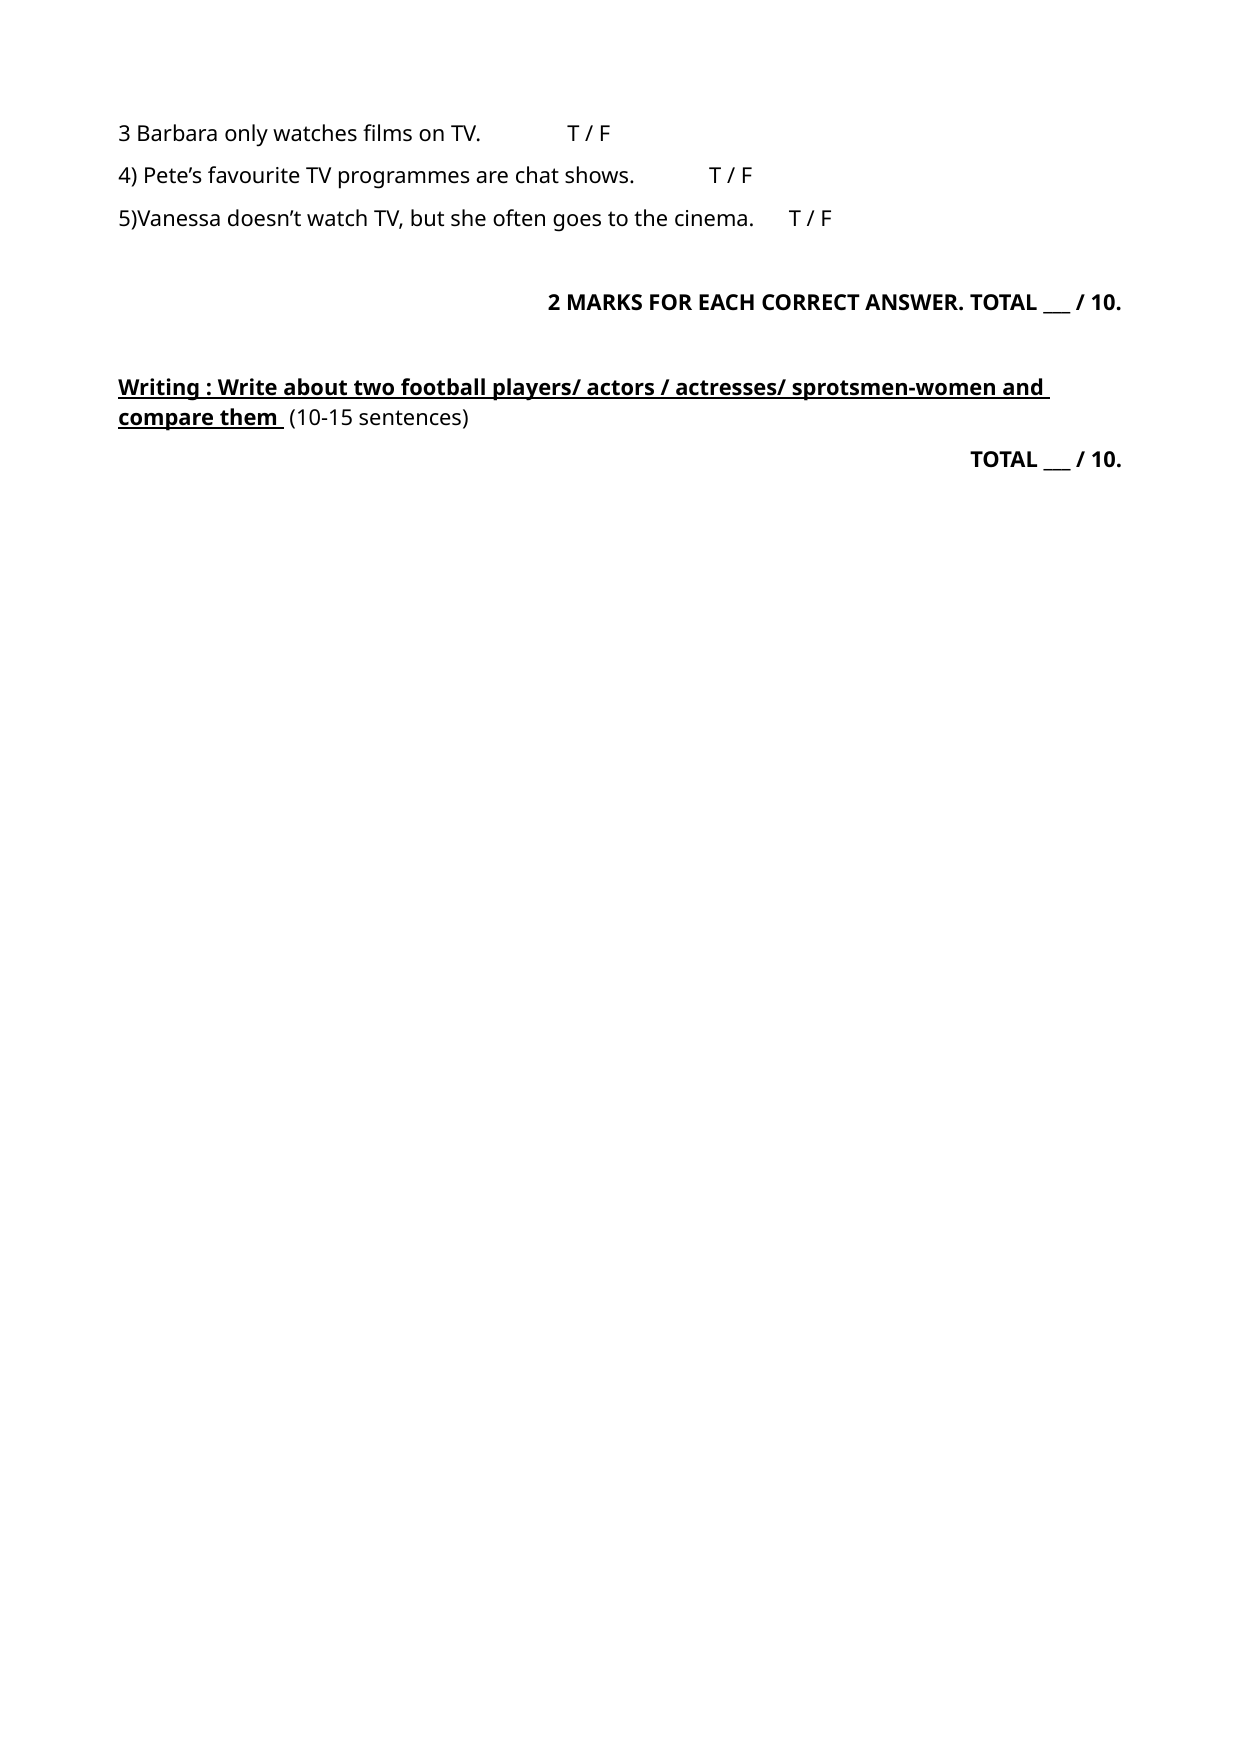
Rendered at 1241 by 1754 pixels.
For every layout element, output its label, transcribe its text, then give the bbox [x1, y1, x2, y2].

text 3 Barbara only watches films on TV. T / F [118, 118, 1122, 148]
text 2 MARKS FOR EACH CORRECT ANSWER. TOTAL ___ / 10. [118, 287, 1122, 317]
text 5)Vanessa doesn’t watch TV, but she often goes to the cinema. T / F [118, 203, 1122, 232]
text TOTAL ___ / 10. [118, 444, 1122, 474]
text Writing : Write about two football players/ actors / actresses/ sprotsmen-women and compare them (10-15 sentences) [118, 372, 1122, 431]
text 4) Pete’s favourite TV programmes are chat shows. T / F [118, 160, 1122, 190]
